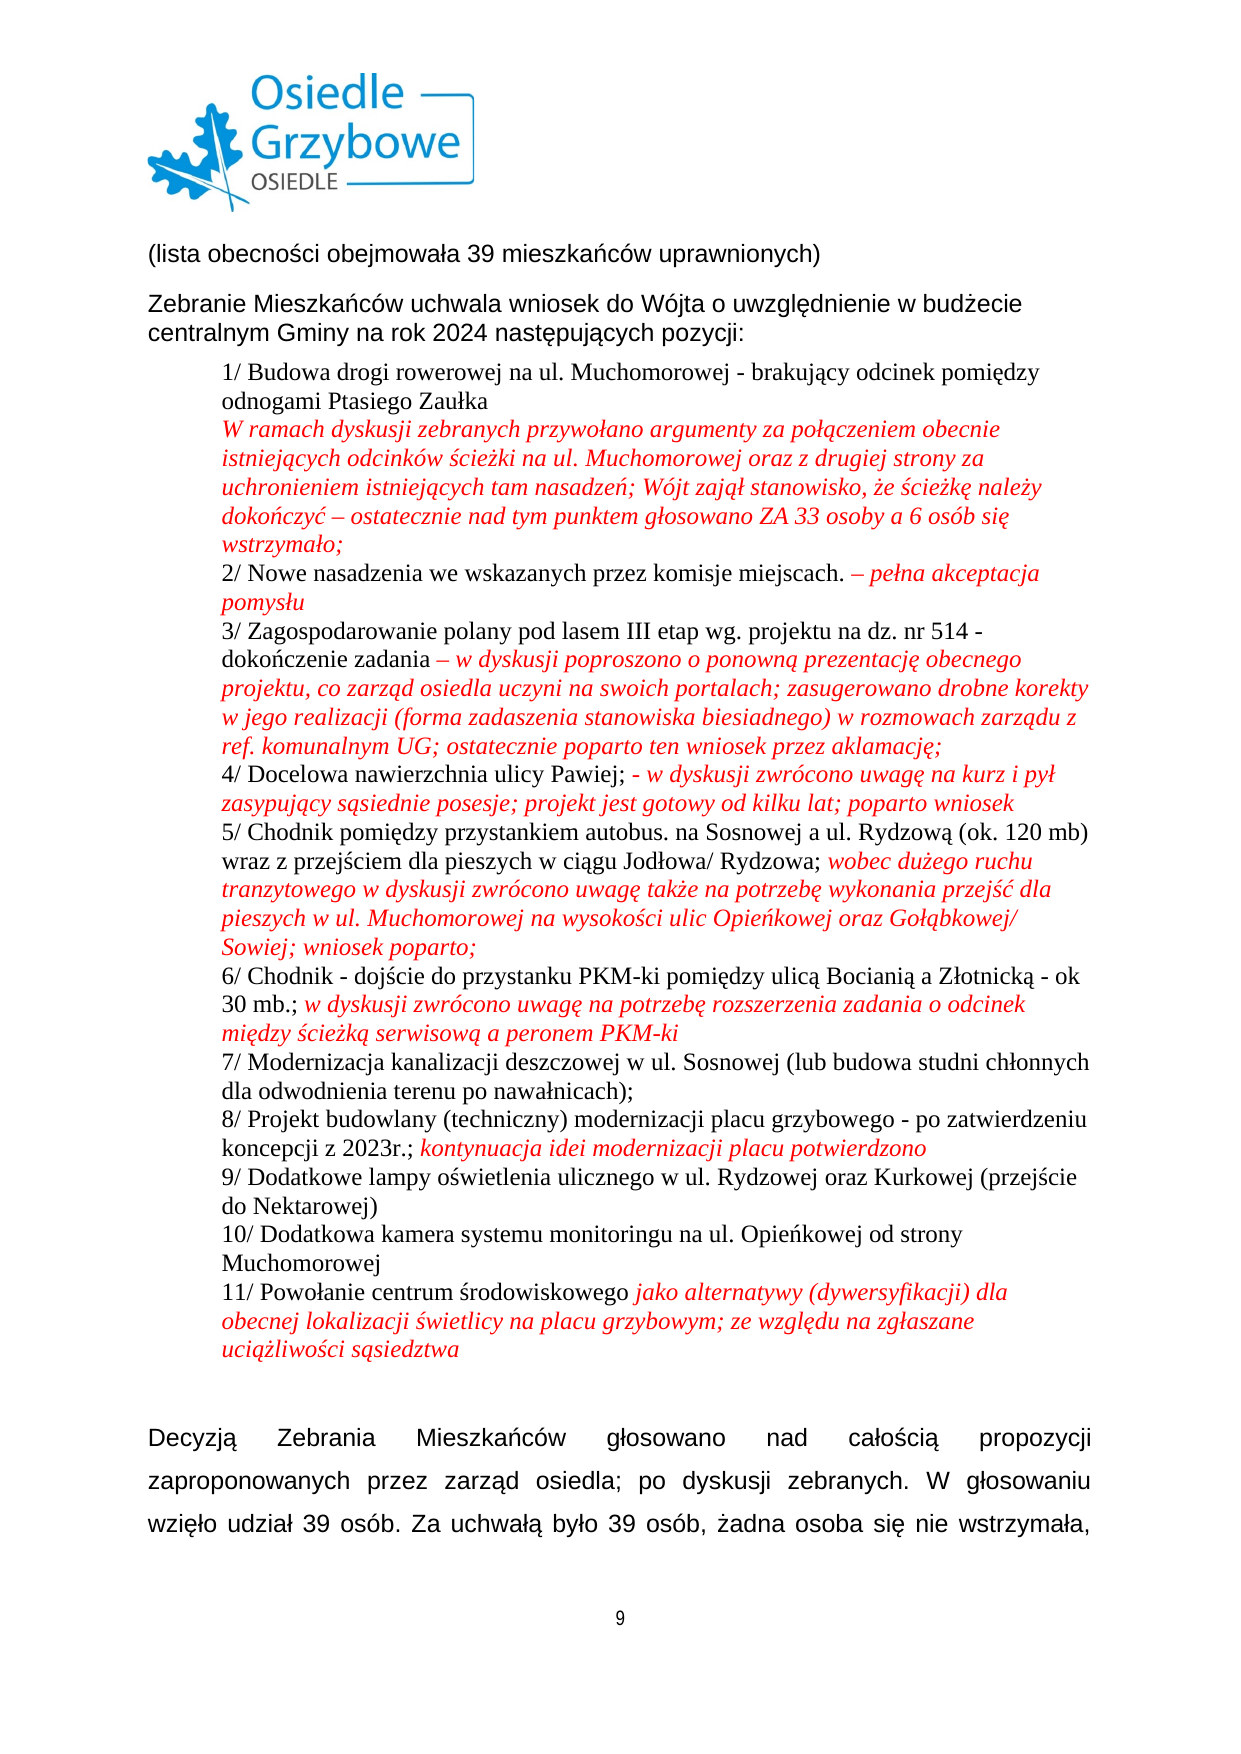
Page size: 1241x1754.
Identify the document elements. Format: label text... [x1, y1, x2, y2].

text 8/ Projekt budowlany (techniczny) modernizacji placu grzybowego - po zatwierdzeniu koncepcji z 2023r.; kontynuacja idei modernizacji placu potwierdzono [221, 1104, 1093, 1162]
text 9/ Dodatkowe lampy oświetlenia ulicznego w ul. Rydzowej oraz Kurkowej (przejście do Nektarowej) [221, 1162, 1093, 1219]
text 2/ Nowe nasadzenia we wskazanych przez komisje miejscach. – pełna akceptacja pomysłu [221, 558, 1093, 616]
text 3/ Zagospodarowanie polany pod lasem III etap wg. projektu na dz. nr 514 - dokończenie zadania – w dyskusji poproszono o ponowną prezentację obecnego projektu, co zarząd osiedla uczyni na swoich portalach; zasugerowano drobne korekty w jego realizacji (forma zadaszenia stanowiska biesiadnego) w rozmowach zarządu z ref. komunalnym UG; ostatecznie poparto ten wniosek przez aklamację; [221, 616, 1093, 759]
text Zebranie Mieszkańców uchwala wniosek do Wójta o uwzględnienie w budżecie centralnym Gminy na rok 2024 następujących pozycji: [148, 289, 1093, 347]
text 10/ Dodatkowa kamera systemu monitoringu na ul. Opieńkowej od strony Muchomorowej [221, 1219, 1093, 1277]
text 1/ Budowa drogi rowerowej na ul. Muchomorowej - brakujący odcinek pomiędzy odnogami Ptasiego Zaułka [221, 357, 1093, 414]
text W ramach dyskusji zebranych przywołano argumenty za połączeniem obecnie istniejących odcinków ścieżki na ul. Muchomorowej oraz z drugiej strony za uchronieniem istniejących tam nasadzeń; Wójt zajął stanowisko, że ścieżkę należy dokończyć – ostatecznie nad tym punktem głosowano ZA 33 osoby a 6 osób się wstrzymało; [221, 414, 1093, 558]
text 6/ Chodnik - dojście do przystanku PKM-ki pomiędzy ulicą Bocianią a Złotnicką - ok 30 mb.; w dyskusji zwrócono uwagę na potrzebę rozszerzenia zadania o odcinek między ścieżką serwisową a peronem PKM-ki [221, 961, 1093, 1047]
text Decyzją Zebrania Mieszkańców głosowano nad całością propozycji zaproponowanych przez zarząd osiedla; po dyskusji zebranych. W głosowaniu wzięło udział 39 osób. Za uchwałą było 39 osób, żadna osoba się nie wstrzymała, [148, 1423, 1093, 1538]
text 11/ Powołanie centrum środowiskowego jako alternatywy (dywersyfikacji) dla obecnej lokalizacji świetlicy na placu grzybowym; ze względu na zgłaszane uciążliwości sąsiedztwa [221, 1277, 1093, 1363]
text 4/ Docelowa nawierzchnia ulicy Pawiej; - w dyskusji zwrócono uwagę na kurz i pył zasypujący sąsiednie posesje; projekt jest gotowy od kilku lat; poparto wniosek [221, 759, 1093, 817]
text 7/ Modernizacja kanalizacji deszczowej w ul. Sosnowej (lub budowa studni chłonnych dla odwodnienia terenu po nawałnicach); [221, 1047, 1093, 1104]
text 5/ Chodnik pomiędzy przystankiem autobus. na Sosnowej a ul. Rydzową (ok. 120 mb) wraz z przejściem dla pieszych w ciągu Jodłowa/ Rydzowa; wobec dużego ruchu tranzytowego w dyskusji zwrócono uwagę także na potrzebę wykonania przejść dla pieszych w ul. Muchomorowej na wysokości ulic Opieńkowej oraz Gołąbkowej/ Sowiej; wniosek poparto; [221, 817, 1093, 961]
text (lista obecności obejmowała 39 mieszkańców uprawnionych) [148, 239, 1093, 268]
